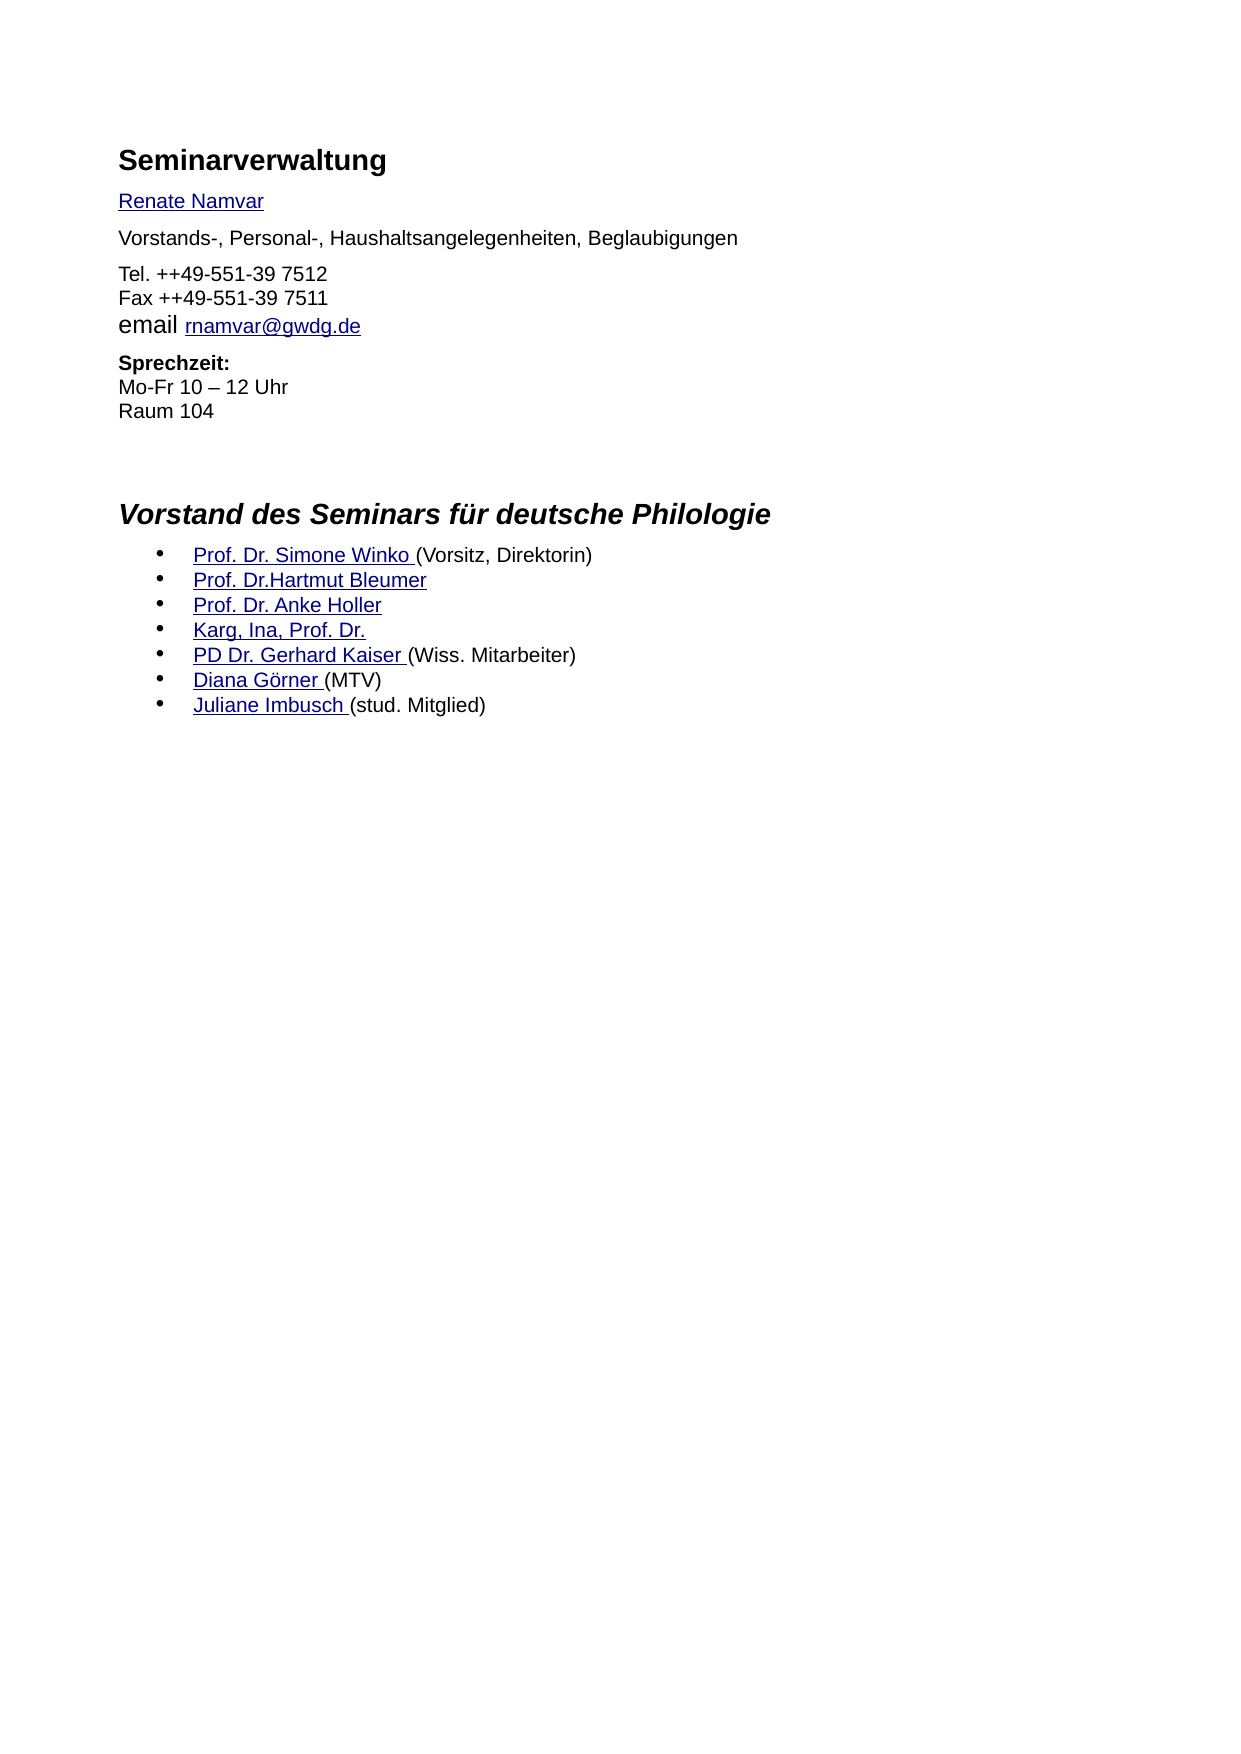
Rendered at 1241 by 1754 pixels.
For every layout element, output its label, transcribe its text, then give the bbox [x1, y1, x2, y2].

list Prof. Dr. Anke Holler [156, 593, 1122, 618]
list Karg, Ina, Prof. Dr. [156, 618, 1122, 643]
list PD Dr. Gerhard Kaiser (Wiss. Mitarbeiter) [156, 643, 1122, 668]
subtitle Vorstand des Seminars für deutsche Philologie [118, 497, 1122, 531]
text Vorstands-, Personal-, Haushaltsangelegenheiten, Beglaubigungen [118, 226, 1122, 249]
list Prof. Dr.Hartmut Bleumer [156, 568, 1122, 593]
subtitle Seminarverwaltung [118, 143, 1122, 177]
text Sprechzeit: Mo-Fr 10 – 12 Uhr Raum 104 [118, 351, 1122, 423]
list Juliane Imbusch (stud. Mitglied) [156, 693, 1122, 718]
list Prof. Dr. Simone Winko (Vorsitz, Direktorin) [156, 543, 1122, 568]
text Tel. ++49-551-39 7512 Fax ++49-551-39 7511 email rnamvar@gwdg.de [118, 262, 1122, 339]
text Renate Namvar [118, 189, 1122, 213]
list Diana Görner (MTV) [156, 668, 1122, 693]
